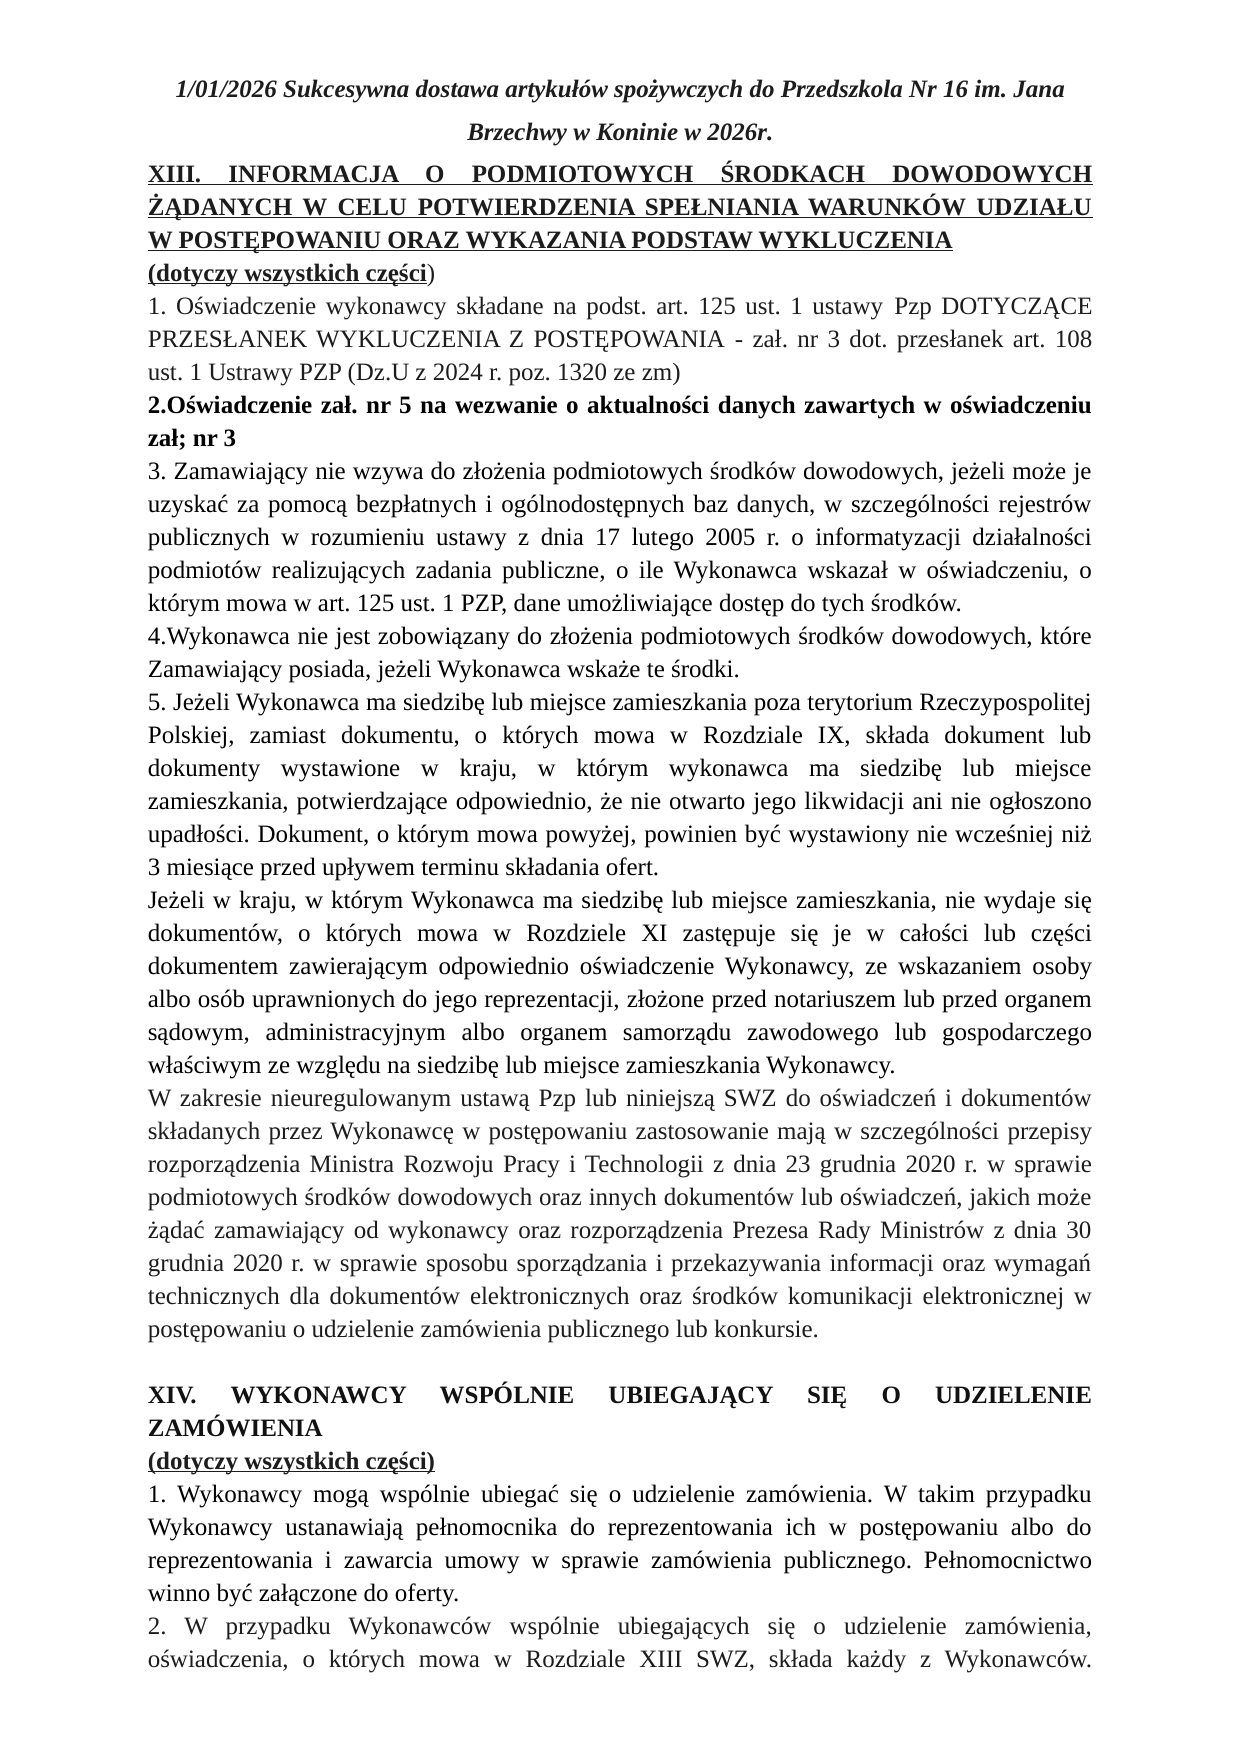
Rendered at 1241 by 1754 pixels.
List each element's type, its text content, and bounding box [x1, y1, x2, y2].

text XIV. WYKONAWCY WSPÓLNIE UBIEGAJĄCY SIĘ O UDZIELENIE ZAMÓWIENIA [148, 1380, 1093, 1441]
text 4.Wykonawca nie jest zobowiązany do złożenia podmiotowych środków dowodowych, które Zamawiający posiada, jeżeli Wykonawca wskaże te środki. [148, 621, 1093, 683]
text Jeżeli w kraju, w którym Wykonawca ma siedzibę lub miejsce zamieszkania, nie wydaje się dokumentów, o których mowa w Rozdziele XI zastępuje się je w całości lub części dokumentem zawierającym odpowiednio oświadczenie Wykonawcy, ze wskazaniem osoby albo osób uprawnionych do jego reprezentacji, złożone przed notariuszem lub przed organem sądowym, administracyjnym albo organem samorządu zawodowego lub gospodarczego właściwym ze względu na siedzibę lub miejsce zamieszkania Wykonawcy. [148, 885, 1093, 1079]
text XIII. INFORMACJA O PODMIOTOWYCH ŚRODKACH DOWODOWYCH [148, 159, 1093, 184]
text 3. Zamawiający nie wzywa do złożenia podmiotowych środków dowodowych, jeżeli może je uzyskać za pomocą bezpłatnych i ogólnodostępnych baz danych, w szczególności rejestrów publicznych w rozumieniu ustawy z dnia 17 lutego 2005 r. o informatyzacji działalności podmiotów realizujących zadania publiczne, o ile Wykonawca wskazał w oświadczeniu, o którym mowa w art. 125 ust. 1 PZP, dane umożliwiające dostęp do tych środków. [148, 456, 1093, 617]
text 1. Oświadczenie wykonawcy składane na podst. art. 125 ust. 1 ustawy Pzp DOTYCZĄCE PRZESŁANEK WYKLUCZENIA Z POSTĘPOWANIA - zał. nr 3 dot. przesłanek art. 108 ust. 1 Ustrawy PZP (Dz.U z 2024 r. poz. 1320 ze zm) [148, 291, 1093, 386]
text W POSTĘPOWANIU ORAZ WYKAZANIA PODSTAW WYKLUCZENIA [148, 218, 1093, 253]
text 5. Jeżeli Wykonawca ma siedzibę lub miejsce zamieszkania poza terytorium Rzeczypospolitej Polskiej, zamiast dokumentu, o których mowa w Rozdziale IX, składa dokument lub dokumenty wystawione w kraju, w którym wykonawca ma siedzibę lub miejsce zamieszkania, potwierdzające odpowiednio, że nie otwarto jego likwidacji ani nie ogłoszono upadłości. Dokument, o którym mowa powyżej, powinien być wystawiony nie wcześniej niż 3 miesiące przed upływem terminu składania ofert. [148, 687, 1093, 881]
text 2.Oświadczenie zał. nr 5 na wezwanie o aktualności danych zawartych w oświadczeniu zał; nr 3 [148, 390, 1093, 452]
text (dotyczy wszystkich części) [148, 1446, 1093, 1474]
text W zakresie nieuregulowanym ustawą Pzp lub niniejszą SWZ do oświadczeń i dokumentów składanych przez Wykonawcę w postępowaniu zastosowanie mają w szczególności przepisy rozporządzenia Ministra Rozwoju Pracy i Technologii z dnia 23 grudnia 2020 r. w sprawie podmiotowych środków dowodowych oraz innych dokumentów lub oświadczeń, jakich może żądać zamawiający od wykonawcy oraz rozporządzenia Prezesa Rady Ministrów z dnia 30 grudnia 2020 r. w sprawie sposobu sporządzania i przekazywania informacji oraz wymagań technicznych dla dokumentów elektronicznych oraz środków komunikacji elektronicznej w postępowaniu o udzielenie zamówienia publicznego lub konkursie. [148, 1083, 1093, 1343]
text (dotyczy wszystkich części) [148, 258, 1093, 287]
text 1. Wykonawcy mogą wspólnie ubiegać się o udzielenie zamówienia. W takim przypadku Wykonawcy ustanawiają pełnomocnika do reprezentowania ich w postępowaniu albo do reprezentowania i zawarcia umowy w sprawie zamówienia publicznego. Pełnomocnictwo winno być załączone do oferty. [148, 1479, 1093, 1607]
text ŻĄDANYCH W CELU POTWIERDZENIA SPEŁNIANIA WARUNKÓW UDZIAŁU [148, 185, 1093, 217]
text 2. W przypadku Wykonawców wspólnie ubiegających się o udzielenie zamówienia, oświadczenia, o których mowa w Rozdziale XIII SWZ, składa każdy z Wykonawców. [148, 1611, 1093, 1673]
